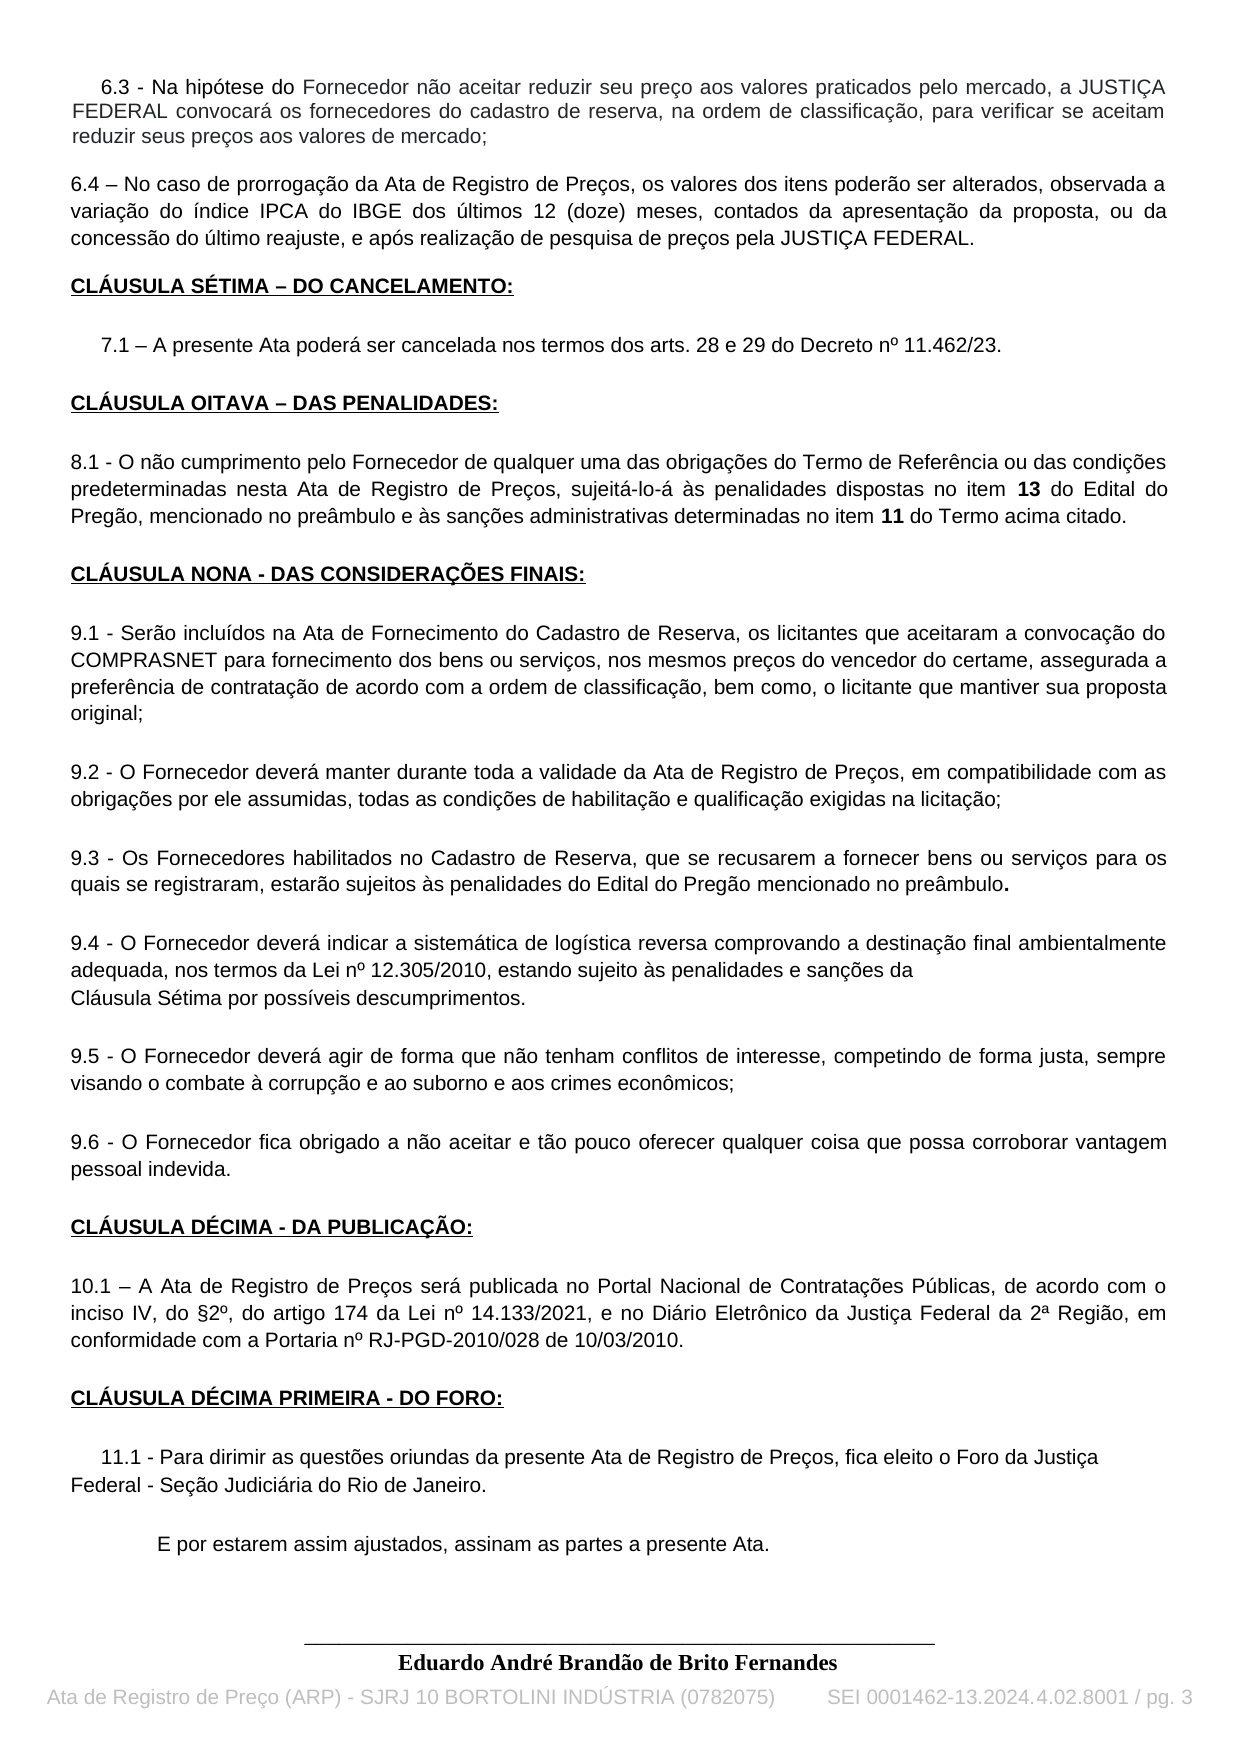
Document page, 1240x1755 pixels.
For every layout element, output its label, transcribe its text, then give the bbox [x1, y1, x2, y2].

text 8.1 - O não cumprimento pelo Fornecedor de qualquer uma das obrigações do Termo de Referência ou das condições predeterminadas nesta Ata de Registro de Preços, sujeitá-lo-á às penalidades dispostas no item 13 do Edital do Pregão, mencionado no preâmbulo e às sanções administrativas determinadas no item 11 do Termo acima citado. [70, 450, 1168, 527]
text Federal - Seção Judiciária do Rio de Janeiro. [70, 1473, 1168, 1497]
text 6.4 – No caso de prorrogação da Ata de Registro de Preços, os valores dos itens poderão ser alterados, observada a variação do índice IPCA do IBGE dos últimos 12 (doze) meses, contados da apresentação da proposta, ou da concessão do último reajuste, e após realização de pesquisa de preços pela JUSTIÇA FEDERAL. [70, 172, 1168, 249]
text CLÁUSULA DÉCIMA - DA PUBLICAÇÃO: [70, 1215, 1172, 1239]
text CLÁUSULA DÉCIMA PRIMEIRA - DO FORO: [70, 1386, 1172, 1410]
text 10.1 – A Ata de Registro de Preços será publicada no Portal Nacional de Contratações Públicas, de acordo com o inciso IV, do §2º, do artigo 174 da Lei nº 14.133/2021, e no Diário Eletrônico da Justiça Federal da 2ª Região, em conformidade com a Portaria nº RJ-PGD-2010/028 de 10/03/2010. [70, 1274, 1168, 1351]
text 9.2 - O Fornecedor deverá manter durante toda a validade da Ata de Registro de Preços, em compatibilidade com as obrigações por ele assumidas, todas as condições de habilitação e qualificação exigidas na licitação; [70, 760, 1168, 811]
text 9.5 - O Fornecedor deverá agir de forma que não tenham conflitos de interesse, competindo de forma justa, sempre visando o combate à corrupção e ao suborno e aos crimes econômicos; [70, 1044, 1168, 1095]
text CLÁUSULA OITAVA – DAS PENALIDADES: [70, 391, 1172, 415]
text Eduardo André Brandão de Brito Fernandes [72, 1649, 1164, 1675]
text CLÁUSULA NONA - DAS CONSIDERAÇÕES FINAIS: [70, 562, 1172, 586]
text E por estarem assim ajustados, assinam as partes a presente Ata. [70, 1531, 1168, 1555]
text Cláusula Sétima por possíveis descumprimentos. [70, 985, 1168, 1009]
subtitle _______________________________________________________ [72, 1621, 1167, 1647]
text 7.1 – A presente Ata poderá ser cancelada nos termos dos arts. 28 e 29 do Decreto nº 11.462/23. [101, 333, 1168, 357]
text CLÁUSULA SÉTIMA – DO CANCELAMENTO: [70, 274, 1172, 298]
text 9.6 - O Fornecedor fica obrigado a não aceitar e tão pouco oferecer qualquer coisa que possa corroborar vantagem pessoal indevida. [70, 1130, 1168, 1180]
text 6.3 - Na hipótese do Fornecedor não aceitar reduzir seu preço aos valores praticados pelo mercado, a JUSTIÇA FEDERAL convocará os fornecedores do cadastro de reserva, na ordem de classificação, para verificar se aceitam reduzir seus preços aos valores de mercado; [72, 75, 1167, 148]
text 9.4 - O Fornecedor deverá indicar a sistemática de logística reversa comprovando a destinação final ambientalmente adequada, nos termos da Lei nº 12.305/2010, estando sujeito às penalidades e sanções da [70, 931, 1168, 981]
text 9.3 - Os Fornecedores habilitados no Cadastro de Reserva, que se recusarem a fornecer bens ou serviços para os quais se registraram, estarão sujeitos às penalidades do Edital do Pregão mencionado no preâmbulo. [70, 845, 1168, 896]
text 9.1 - Serão incluídos na Ata de Fornecimento do Cadastro de Reserva, os licitantes que aceitaram a convocação do COMPRASNET para fornecimento dos bens ou serviços, nos mesmos preços do vencedor do certame, assegurada a preferência de contratação de acordo com a ordem de classificação, bem como, o licitante que mantiver sua proposta original; [70, 621, 1168, 725]
text 11.1 - Para dirimir as questões oriundas da presente Ata de Registro de Preços, fica eleito o Foro da Justiça [101, 1445, 1168, 1469]
